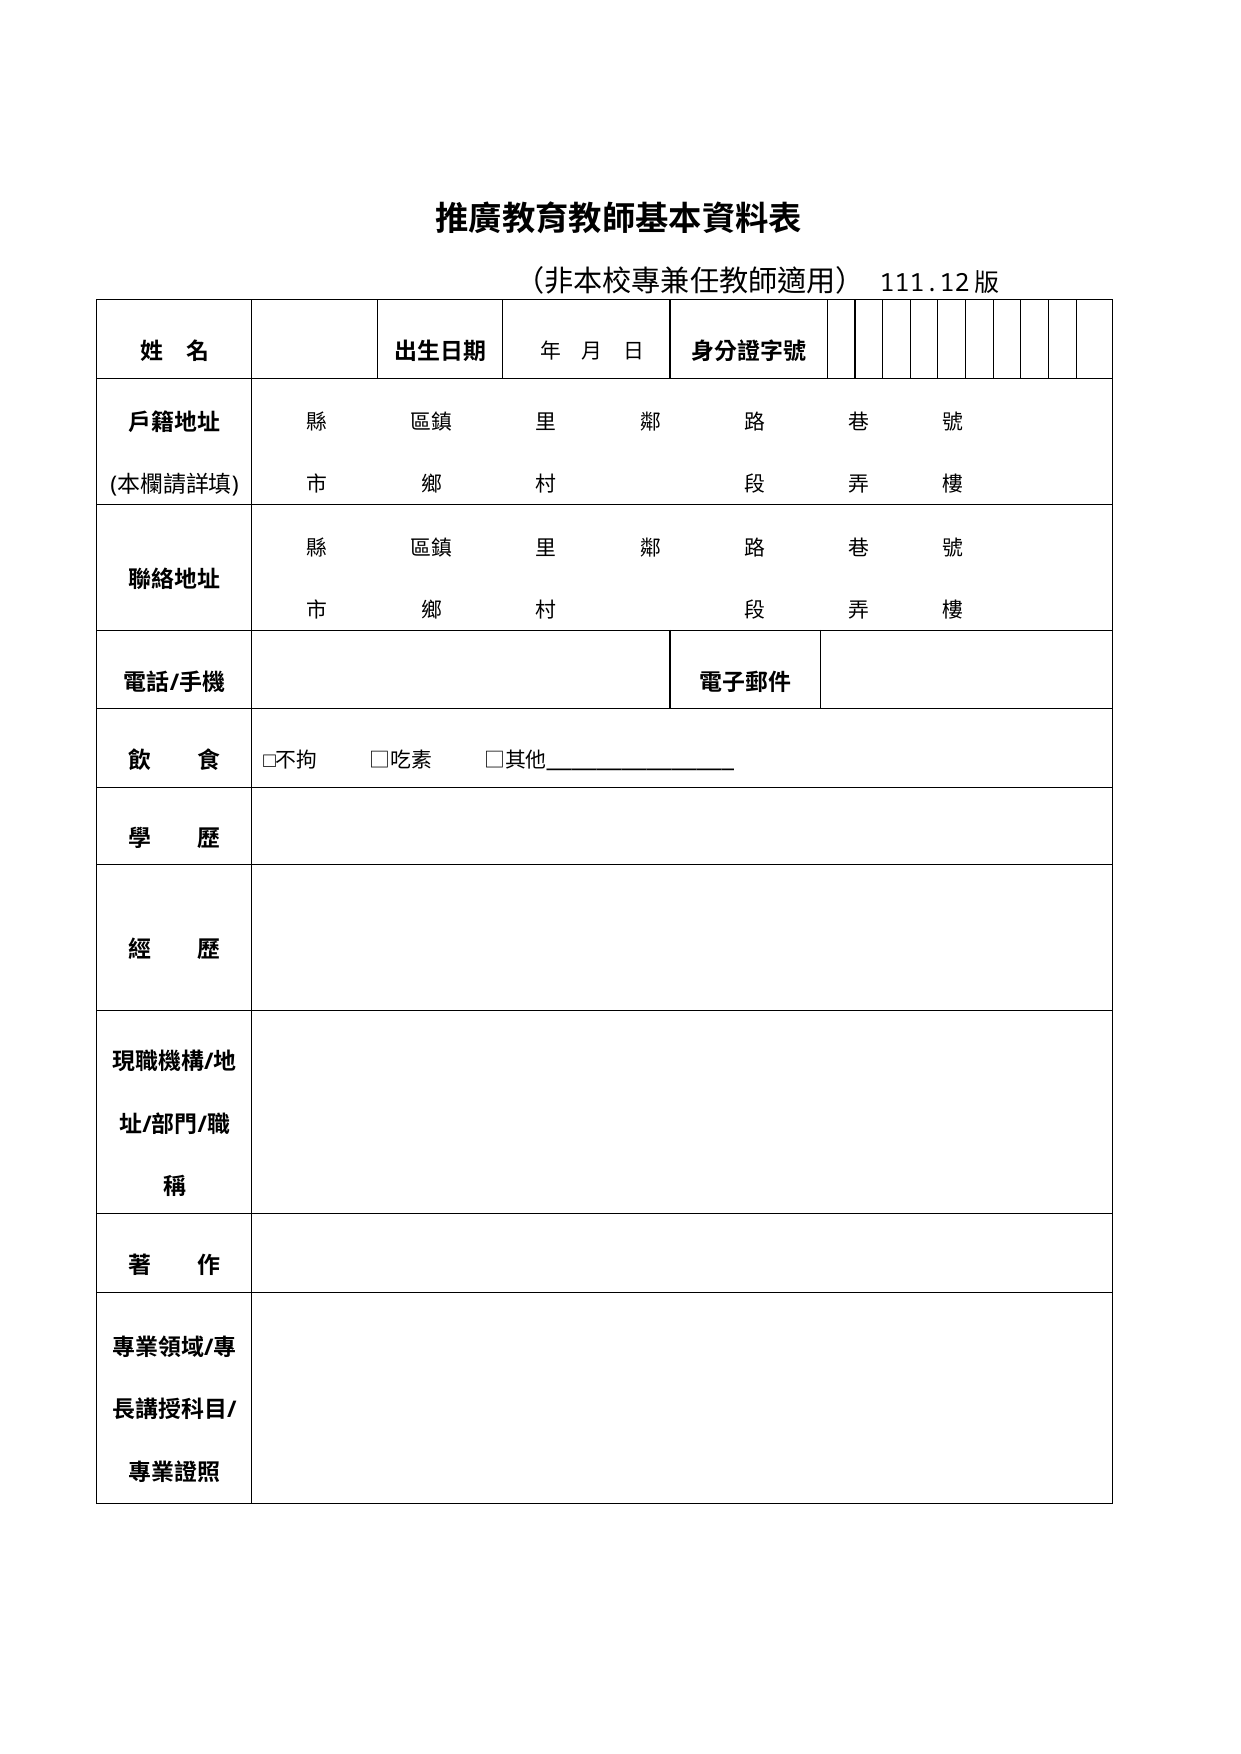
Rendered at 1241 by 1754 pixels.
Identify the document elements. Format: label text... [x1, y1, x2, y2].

table_header [938, 300, 965, 378]
table_header [828, 300, 854, 378]
table_cell [252, 865, 1112, 1009]
table_cell 著 作 [97, 1214, 251, 1292]
table_cell [252, 631, 669, 708]
table_cell 縣 區鎮 里 鄰 路 巷 號 市 鄉 村 段 弄 樓 [252, 379, 1112, 504]
table_header 出生日期 [378, 300, 502, 378]
table_header [883, 300, 910, 378]
table_header [994, 300, 1020, 378]
table_header [911, 300, 937, 378]
table_cell 電話/手機 [97, 631, 251, 708]
table_cell 電子郵件 [671, 631, 820, 708]
table_cell 戶籍地址 (本欄請詳填) [97, 379, 251, 504]
table_cell [252, 1011, 1112, 1213]
table_cell 聯絡地址 [97, 505, 251, 630]
table_cell □不拘 □吃素 □其他_______________ [252, 709, 1112, 787]
table_cell [252, 1293, 1112, 1502]
table_cell 現職機構/地址/部門/職稱 [97, 1011, 251, 1213]
table_header [966, 300, 993, 378]
table_cell [821, 631, 1112, 708]
table_header 年 月 日 [503, 300, 669, 378]
table_header [1049, 300, 1076, 378]
table_cell 縣 區鎮 里 鄰 路 巷 號 市 鄉 村 段 弄 樓 [252, 505, 1112, 630]
table_header 姓 名 [97, 300, 251, 378]
table_header [252, 300, 377, 378]
table_cell [252, 1214, 1112, 1292]
table_cell 經 歷 [97, 865, 251, 1009]
table_header [856, 300, 882, 378]
table_cell 飲 食 [97, 709, 251, 787]
table_cell 專業領域/專長講授科目/專業證照 [97, 1293, 251, 1502]
table_header [1021, 300, 1048, 378]
text （非本校專兼任教師適用） 111.12版 [112, 237, 1125, 299]
table_cell [252, 788, 1112, 863]
table_header 身分證字號 [671, 300, 827, 378]
table_cell 學 歷 [97, 788, 251, 863]
table_header [1077, 300, 1112, 378]
text 推廣教育教師基本資料表 [112, 174, 1125, 237]
